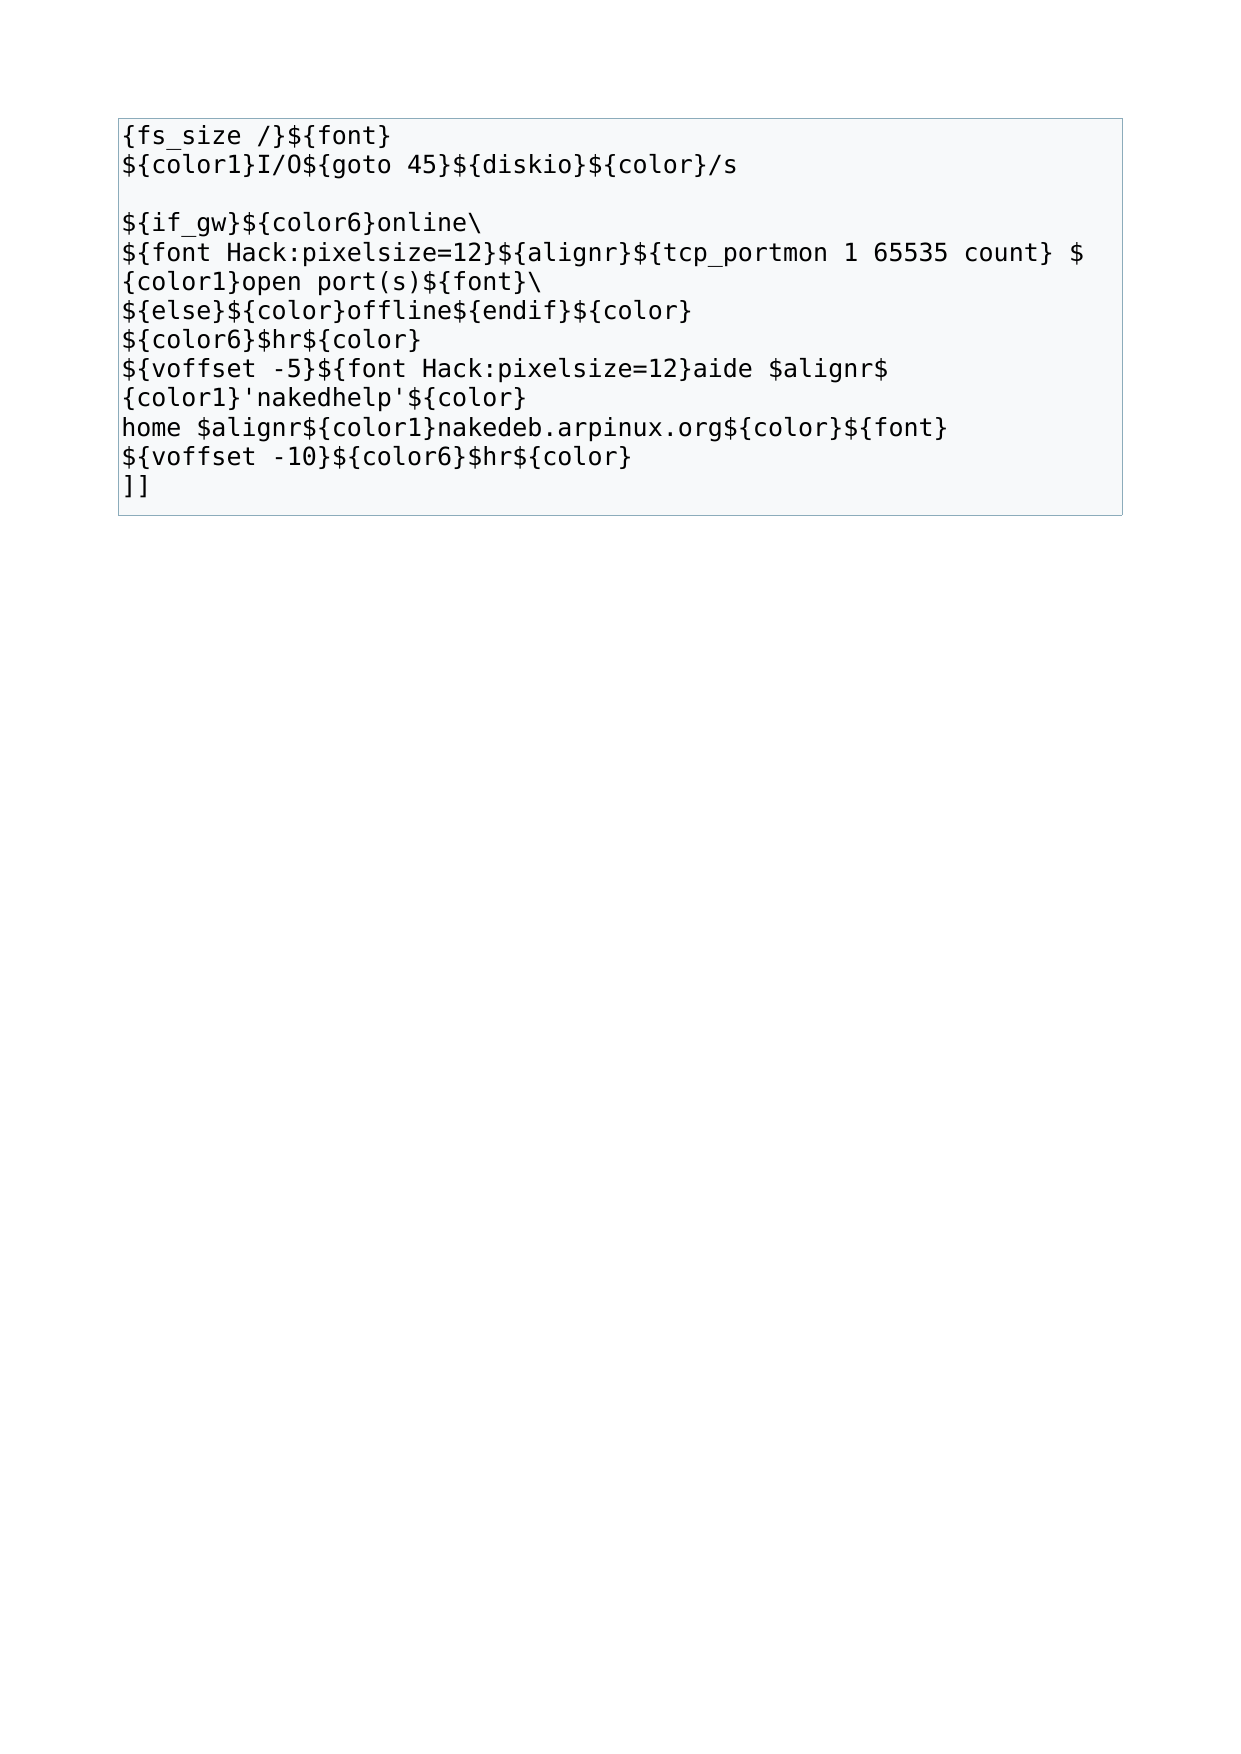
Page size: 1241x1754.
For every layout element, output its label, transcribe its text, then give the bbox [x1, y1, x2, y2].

table_header {fs_size /}${font} ${color1}I/O${goto 45}${diskio}${color}/s ${if_gw}${color6}online\ ${font Hack:pixelsize=12}${alignr}${tcp_portmon 1 65535 count} ${color1}open port(s)${font}\ ${else}${color}offline${endif}${color} ${color6}$hr${color} ${voffset -5}${font Hack:pixelsize=12}aide $alignr${color1}'nakedhelp'${color} home $alignr${color1}nakedeb.arpinux.org${color}${font} ${voffset -10}${color6}$hr${color} ]] [119, 119, 1122, 515]
